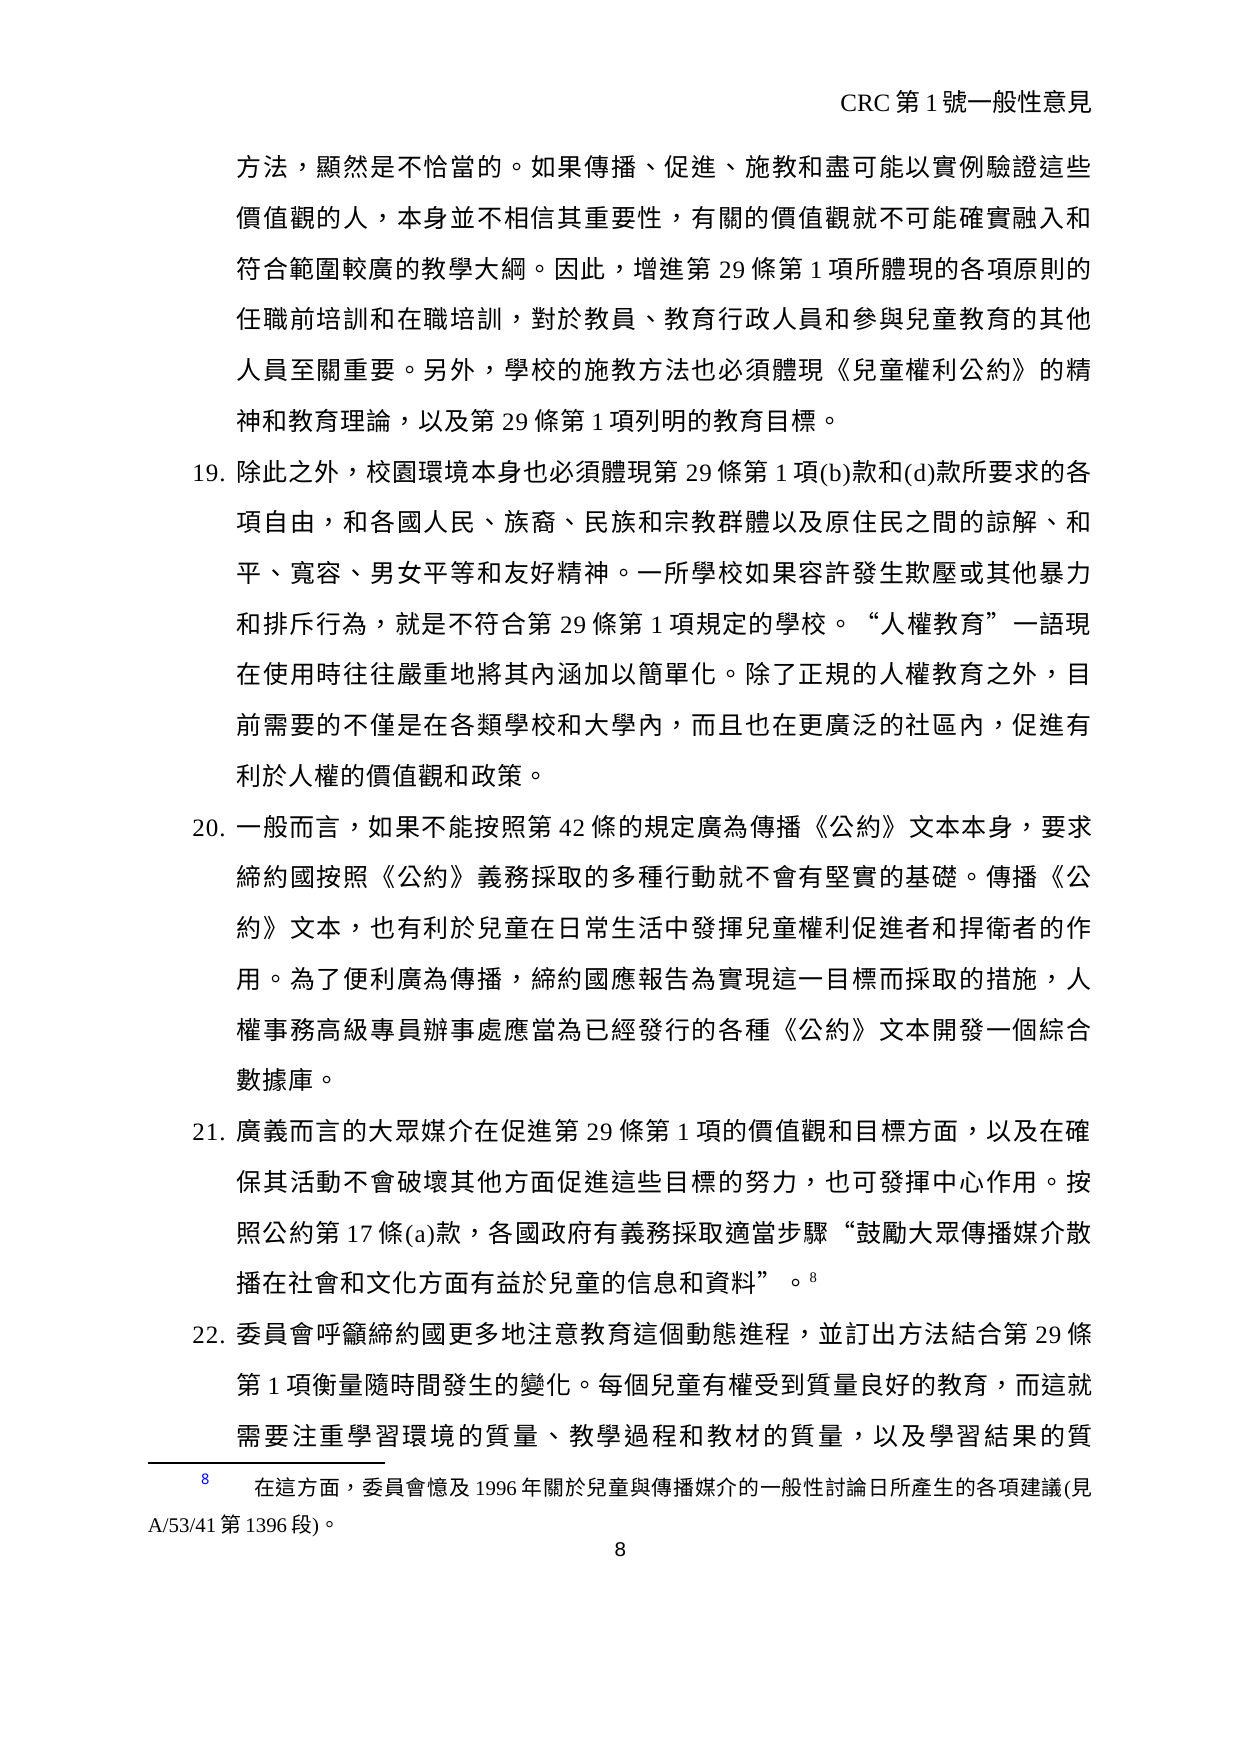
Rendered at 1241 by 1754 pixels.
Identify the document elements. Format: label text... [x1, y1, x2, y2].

list 除此之外，校園環境本身也必須體現第29條第1項(b)款和(d)款所要求的各項自由，和各國人民、族裔、民族和宗教群體以及原住民之間的諒解、和平、寬容、男女平等和友好精神。一所學校如果容許發生欺壓或其他暴力和排斥行為，就是不符合第29條第1項規定的學校。“人權教育”一語現在使用時往往嚴重地將其內涵加以簡單化。除了正規的人權教育之外，目前需要的不僅是在各類學校和大學內，而且也在更廣泛的社區內，促進有利於人權的價值觀和政策。 [192, 452, 1092, 793]
list 在這方面，委員會憶及1996年關於兒童與傳播媒介的一般性討論日所產生的各項建議(見A/53/41第1396段)。 [148, 1469, 1092, 1539]
list 委員會呼籲締約國更多地注意教育這個動態進程，並訂出方法結合第29條第1項衡量隨時間發生的變化。每個兒童有權受到質量良好的教育，而這就需要注重學習環境的質量、教學過程和教材的質量，以及學習結果的質 [192, 1314, 1092, 1452]
list 廣義而言的大眾媒介在促進第29條第1項的價值觀和目標方面，以及在確保其活動不會破壞其他方面促進這些目標的努力，也可發揮中心作用。按照公約第17條(a)款，各國政府有義務採取適當步驟“鼓勵大眾傳播媒介散播在社會和文化方面有益於兒童的信息和資料”。 [192, 1112, 1092, 1300]
list 方法，顯然是不恰當的。如果傳播、促進、施教和盡可能以實例驗證這些價值觀的人，本身並不相信其重要性，有關的價值觀就不可能確實融入和符合範圍較廣的教學大綱。因此，增進第29條第1項所體現的各項原則的任職前培訓和在職培訓，對於教員、教育行政人員和參與兒童教育的其他人員至關重要。另外，學校的施教方法也必須體現《兒童權利公約》的精神和教育理論，以及第29條第1項列明的教育目標。 [192, 148, 1092, 438]
list 一般而言，如果不能按照第42條的規定廣為傳播《公約》文本本身，要求締約國按照《公約》義務採取的多種行動就不會有堅實的基礎。傳播《公約》文本，也有利於兒童在日常生活中發揮兒童權利促進者和捍衛者的作用。為了便利廣為傳播，締約國應報告為實現這一目標而採取的措施，人權事務高級專員辦事處應當為已經發行的各種《公約》文本開發一個綜合數據庫。 [192, 807, 1092, 1097]
